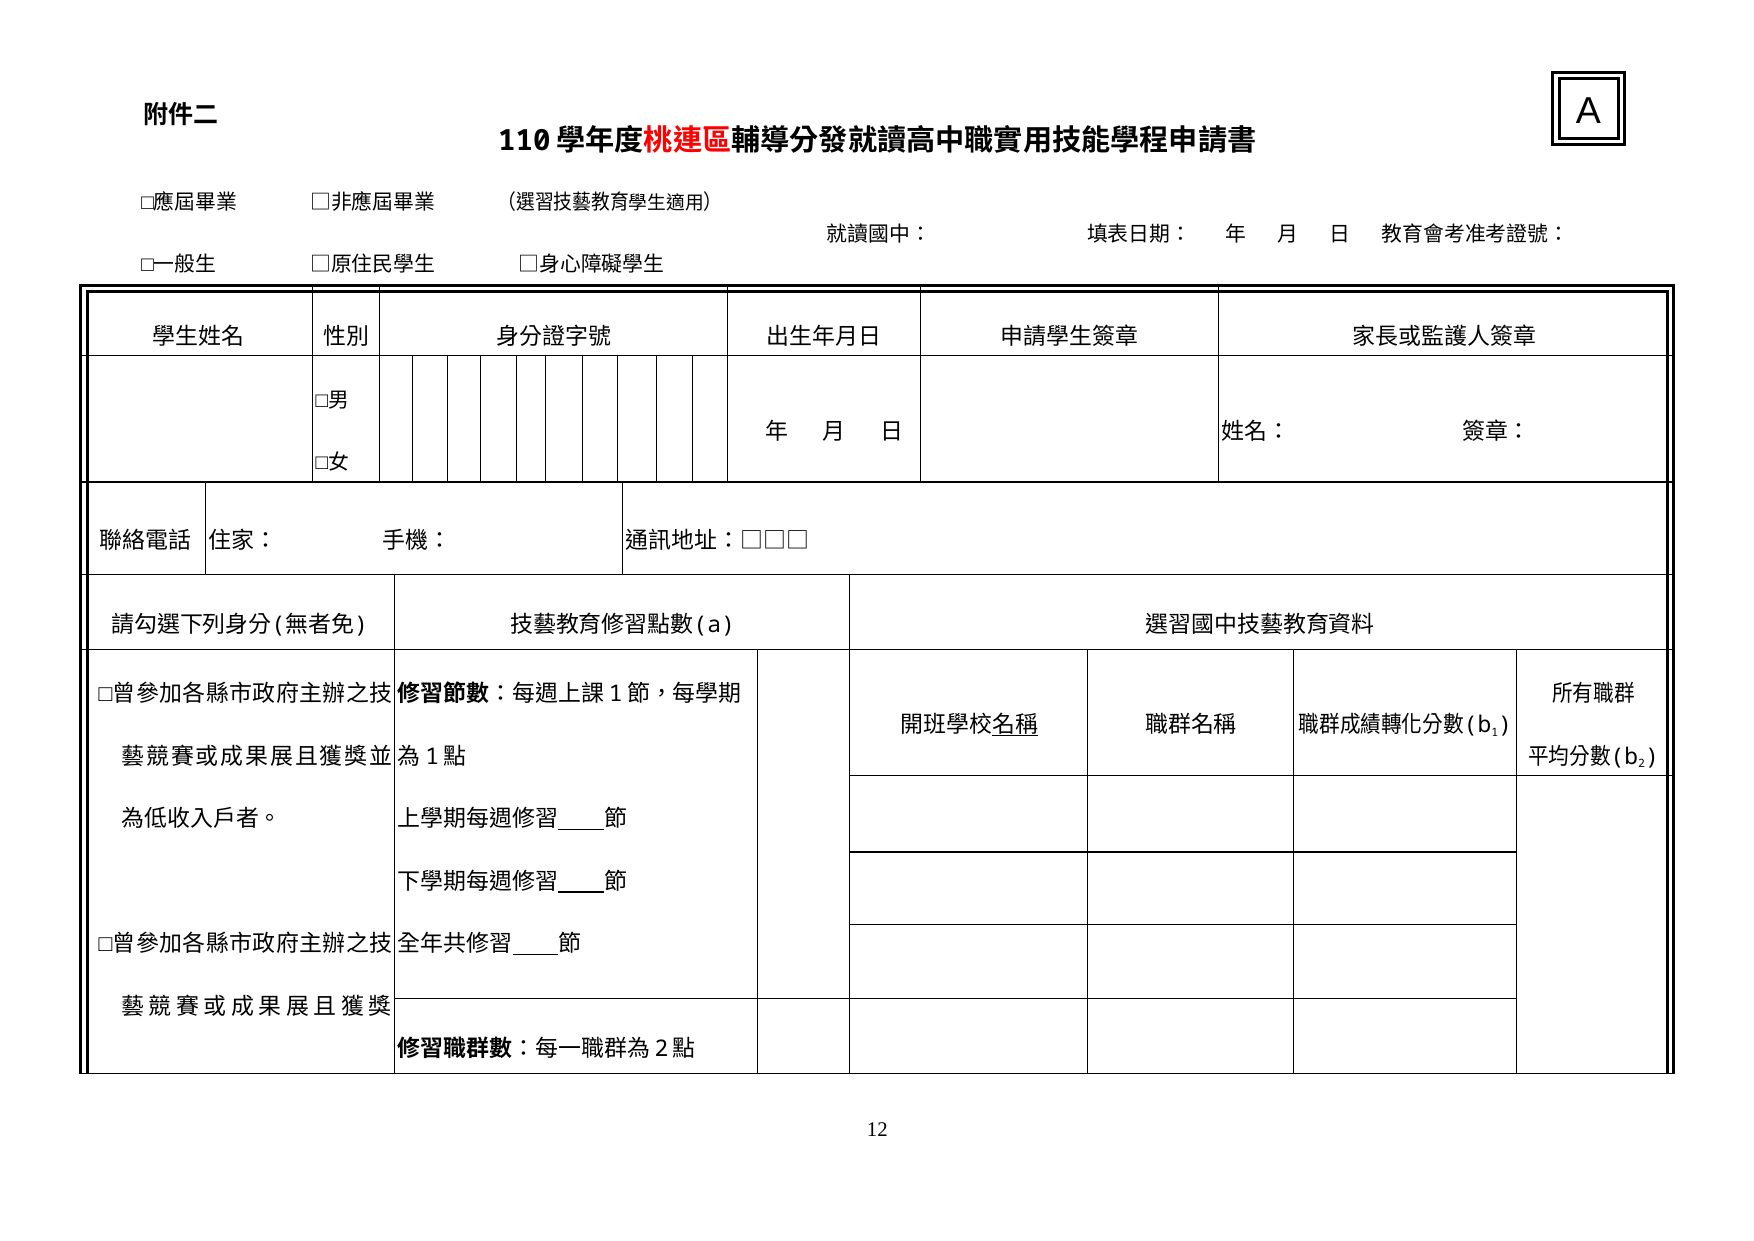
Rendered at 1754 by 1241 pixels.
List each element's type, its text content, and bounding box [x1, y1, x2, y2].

table_cell 出生年月日 [728, 293, 920, 355]
table_cell [1294, 776, 1516, 851]
table_cell 住家： [206, 483, 379, 574]
table_cell 所有職群 平均分數(b2) [1517, 650, 1666, 775]
text 110學年度桃連區輔導分發就讀高中職實用技能學程申請書 [1554, 74, 1623, 143]
table_cell [693, 356, 727, 481]
table_cell [850, 999, 1087, 1073]
table_cell □男 □女 [313, 356, 379, 481]
table_cell [921, 356, 1218, 481]
table_cell 家長或監護人簽章 [1219, 287, 1670, 355]
table_cell □曾參加各縣市政府主辦之技藝競賽或成果展且獲獎並為低收入戶者。 □曾參加各縣市政府主辦之技藝競賽或成果展且獲獎 [89, 650, 394, 1073]
table_cell 通訊地址：□□□ [623, 483, 1666, 574]
table_cell [758, 999, 849, 1073]
table_cell [657, 356, 692, 481]
text 附件二 [143, 95, 280, 131]
table_cell [1294, 999, 1516, 1073]
table_cell [1517, 776, 1666, 1073]
table_cell [583, 356, 617, 481]
table_cell 修習職群數：每一職群為2點 [395, 999, 757, 1073]
table_cell [850, 925, 1087, 998]
text A [1576, 88, 1602, 129]
table_cell [850, 853, 1087, 924]
table_cell [517, 356, 545, 481]
table_cell 年 月 日 [728, 356, 920, 481]
table_cell 性別 [313, 293, 379, 355]
table_cell [850, 776, 1087, 851]
text 110學年度桃連區輔導分發就讀高中職實用技能學程申請書 [89, 87, 1665, 158]
table_cell [1294, 925, 1516, 998]
table_cell [758, 650, 849, 998]
table_cell [618, 356, 656, 481]
table_cell 學生姓名 [84, 287, 312, 355]
table_cell 手機： [379, 483, 622, 574]
table_header 就讀國中： 填表日期： [815, 159, 1214, 283]
table_cell [1088, 999, 1293, 1073]
table_cell 開班學校名稱 [850, 650, 1087, 775]
table_cell [546, 356, 582, 481]
table_cell 請勾選下列身分(無者免) [89, 575, 394, 649]
table_cell [1088, 925, 1293, 998]
table_cell [89, 356, 312, 481]
table_cell [1088, 776, 1293, 851]
table_cell [1294, 853, 1516, 924]
table_cell 技藝教育修習點數(a) [395, 575, 849, 649]
table_cell [380, 356, 412, 481]
table_cell 姓名： 簽章： [1219, 356, 1666, 481]
table_cell 聯絡電話 [89, 483, 205, 574]
table_cell 職群成績轉化分數(b1) [1294, 650, 1516, 775]
table_header 年 月 日 教育會考准考證號： [1214, 159, 1646, 283]
table_cell [481, 356, 516, 481]
table_cell 身分證字號 [380, 293, 727, 355]
table_cell [1088, 853, 1293, 924]
table_cell 職群名稱 [1088, 650, 1293, 775]
table_cell [448, 356, 480, 481]
table_header [1646, 159, 1670, 283]
table_cell [413, 356, 447, 481]
table_cell 修習節數：每週上課1節，每學期為1點 上學期每週修習 節 下學期每週修習 節 全年共修習 節 [395, 650, 757, 998]
table_header □應屆畢業 □非應屆畢業 （選習技藝教育學生適用） □一般生 □原住民學生 □身心障礙學生 [84, 159, 815, 283]
table_cell 選習國中技藝教育資料 [850, 575, 1666, 649]
table_cell 申請學生簽章 [921, 293, 1218, 355]
